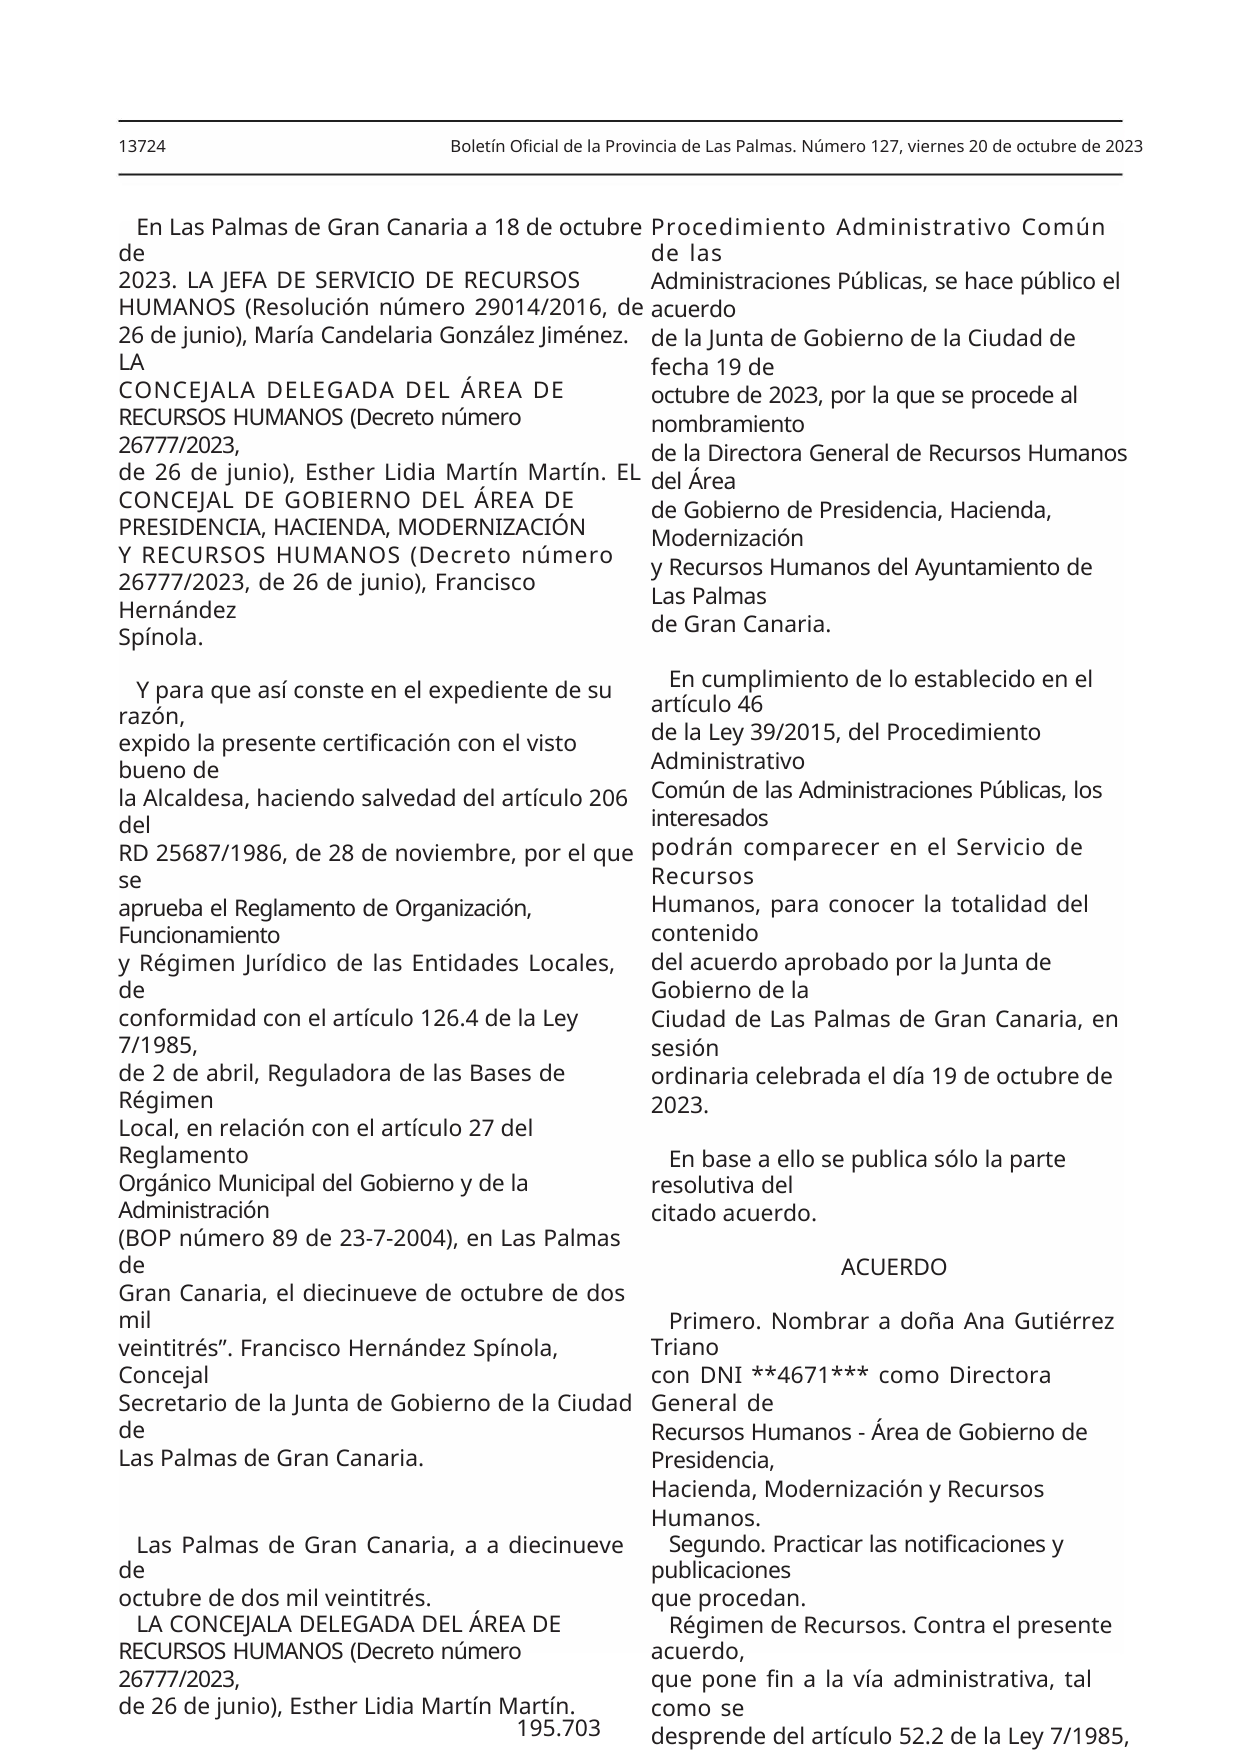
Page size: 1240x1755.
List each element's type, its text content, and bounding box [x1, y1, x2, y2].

text 13724 Boletín Oficial de la Provincia de Las Palmas. Número 127, viernes 20 de octubre de 2023 [1125, 137, 1229, 157]
table_cell LA CONCEJALA DELEGADA DEL ÁREA DE RECURSOS HUMANOS (Decreto número 26777/2023, de 26 de junio), Esther Lidia Martín Martín. 195.703 Área de Gobierno de Presidencia, Hacienda, Modernización y Recursos Humanos Concejalía Delegada del Área de Recursos Humanos Dirección General de Recursos Humanos ANUNCIO 3.693 En ejecución de lo establecido en los artículos 43 y 45 de la Ley 39/2015, de 1 de octubre, del [118, 1655, 646, 1754]
table_header Procedimiento Administrativo Común de las Administraciones Públicas, se hace público el acuerdo de la Junta de Gobierno de la Ciudad de fecha 19 de octubre de 2023, por la que se procede al nombramiento de la Directora General de Recursos Humanos del Área de Gobierno de Presidencia, Hacienda, Modernización y Recursos Humanos del Ayuntamiento de Las Palmas de Gran Canaria. En cumplimiento de lo establecido en el artículo 46 de la Ley 39/2015, del Procedimiento Administrativo Común de las Administraciones Públicas, los interesados podrán comparecer en el Servicio de Recursos Humanos, para conocer la totalidad del contenido del acuerdo aprobado por la Junta de Gobierno de la Ciudad de Las Palmas de Gran Canaria, en sesión ordinaria celebrada el día 19 de octubre de 2023. En base a ello se publica sólo la parte resolutiva del citado acuerdo. ACUERDO Primero. Nombrar a doña Ana Gutiérrez Triano con DNI **4671*** como Directora General de Recursos Humanos - Área de Gobierno de Presidencia, Hacienda, Modernización y Recursos Humanos. [651, 215, 1130, 1532]
table_cell Régimen de Recursos. Contra el presente acuerdo, que pone fin a la vía administrativa, tal como se desprende del artículo 52.2 de la Ley 7/1985, [651, 1612, 1130, 1754]
table_cell [646, 1655, 651, 1754]
